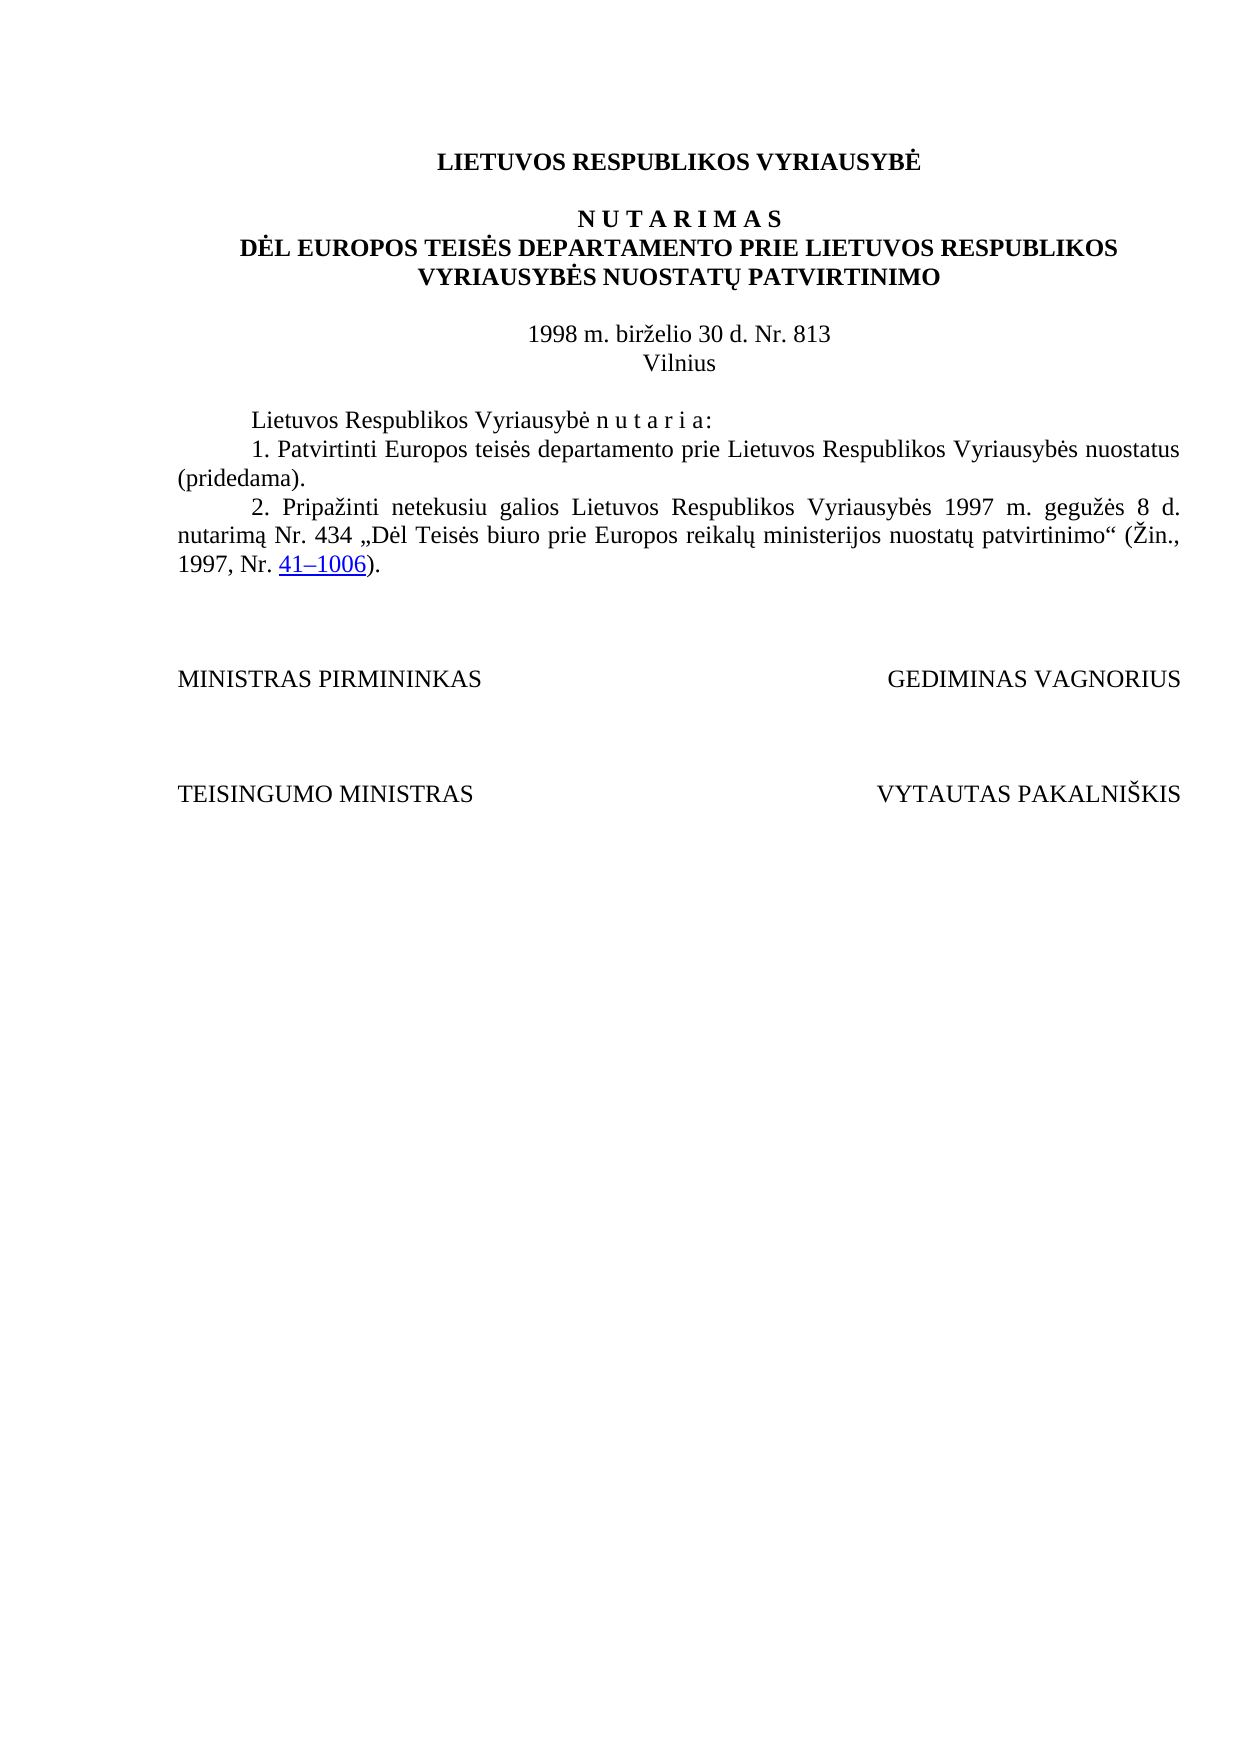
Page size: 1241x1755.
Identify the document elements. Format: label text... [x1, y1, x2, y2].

text 1. Patvirtinti Europos teisės departamento prie Lietuvos Respublikos Vyriausybės nuostatus (pridedama). [177, 434, 1181, 492]
text 1998 m. birželio 30 d. Nr. 813 [177, 319, 1181, 348]
text Lietuvos Respublikos Vyriausybė nutaria: [177, 406, 1181, 434]
text LIETUVOS RESPUBLIKOS VYRIAUSYBĖ [177, 147, 1181, 176]
text Vilnius [177, 348, 1181, 377]
text N U T A R I M A S [177, 204, 1181, 233]
text MINISTRAS PIRMININKAS GEDIMINAS VAGNORIUS [177, 664, 1181, 693]
text 2. Pripažinti netekusiu galios Lietuvos Respublikos Vyriausybės 1997 m. gegužės 8 d. nutarimą Nr. 434 „Dėl Teisės biuro prie Europos reikalų ministerijos nuostatų patvirtinimo“ (Žin., 1997, Nr. 41–1006). [177, 492, 1181, 578]
text TEISINGUMO MINISTRAS VYTAUTAS PAKALNIŠKIS [177, 779, 1181, 808]
text DĖL EUROPOS TEISĖS DEPARTAMENTO PRIE LIETUVOS RESPUBLIKOS VYRIAUSYBĖS NUOSTATŲ PATVIRTINIMO [177, 233, 1181, 291]
